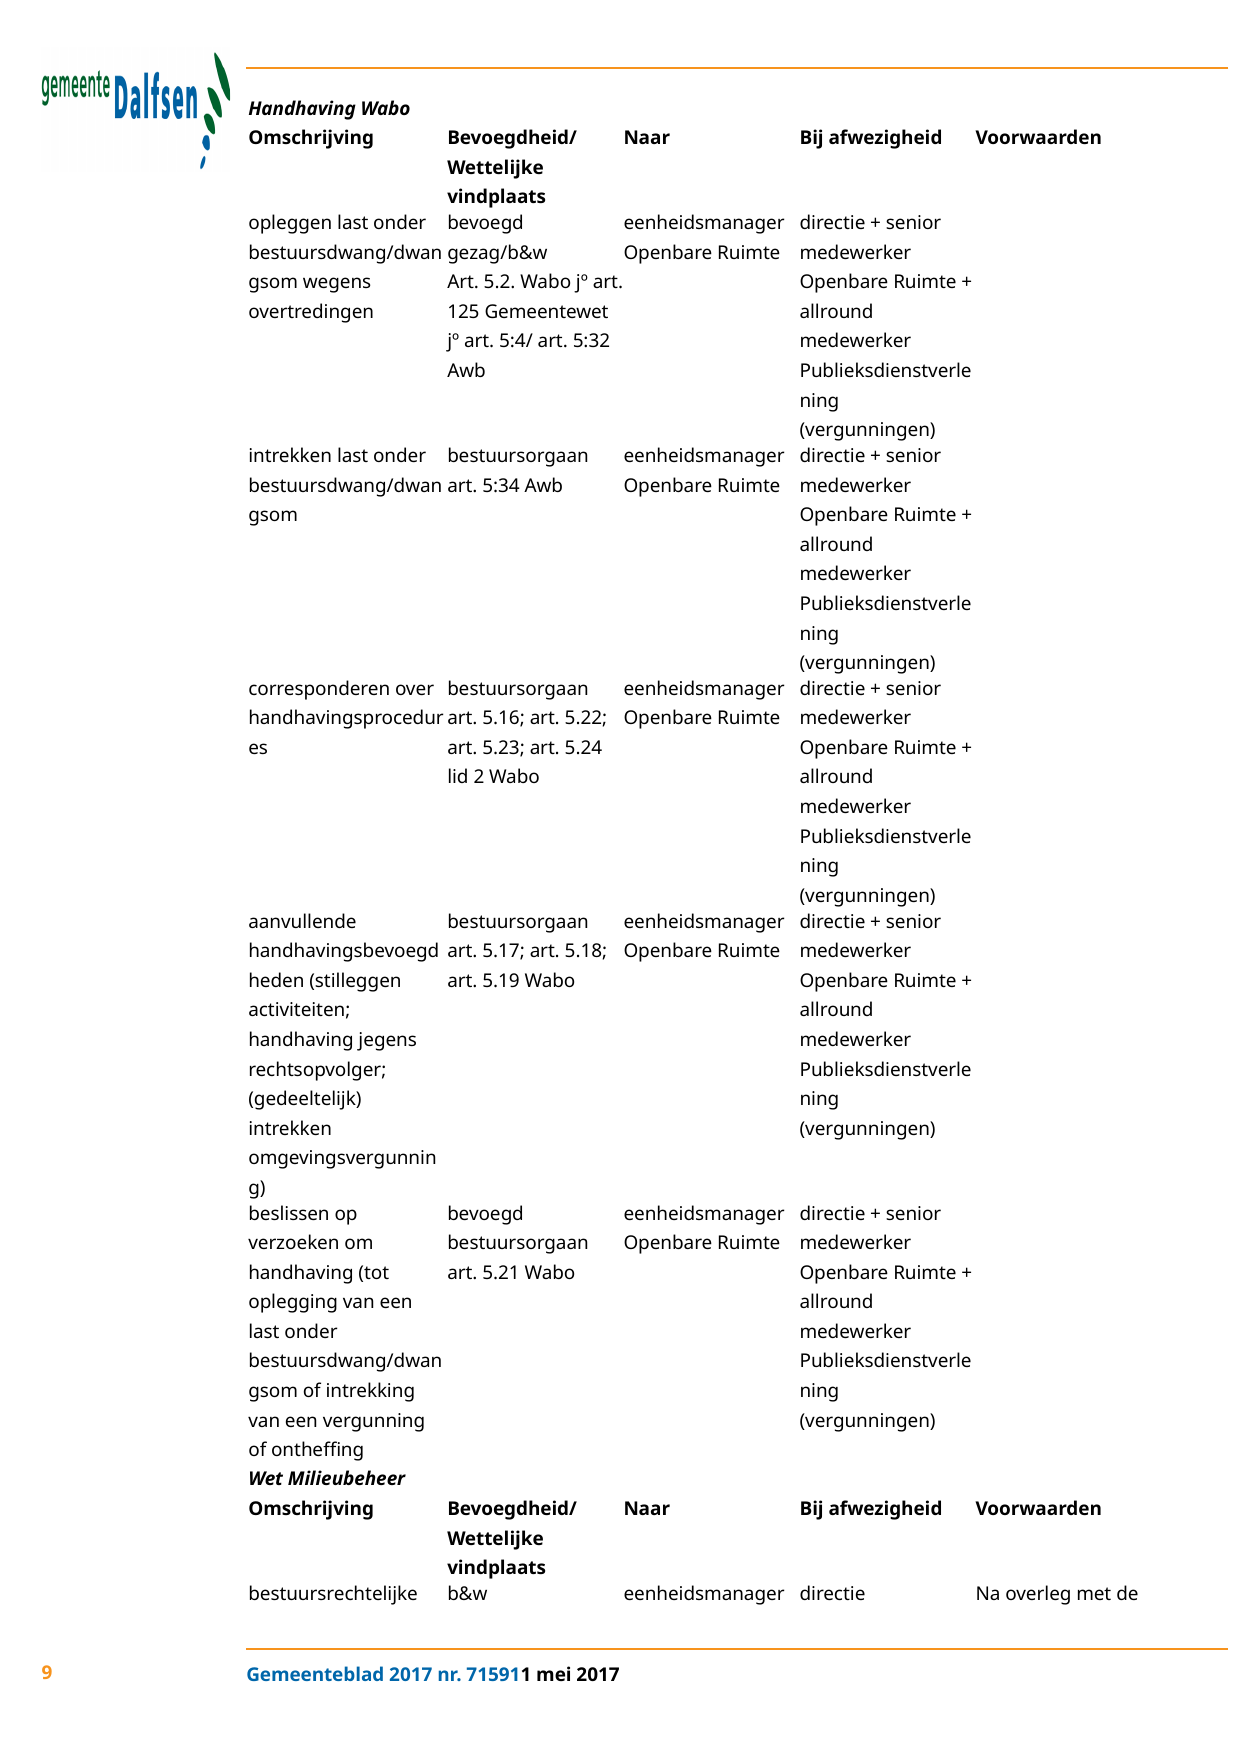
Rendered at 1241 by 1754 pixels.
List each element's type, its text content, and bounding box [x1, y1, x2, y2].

table_header Naar [623, 1495, 799, 1580]
table_cell directie + senior medewerker Openbare Ruimte + allround medewerker Publieksdienstverlening (vergunningen) [799, 209, 975, 442]
table_cell bestuursrechtelijke [248, 1580, 447, 1606]
table_cell Na overleg met de [975, 1580, 1152, 1606]
table_cell opleggen last onder bestuursdwang/dwangsom wegens overtredingen [248, 209, 447, 442]
text Handhaving Wabo [248, 95, 1152, 121]
table_header Naar [623, 125, 799, 209]
table_cell bevoegd bestuursorgaan art. 5.21 Wabo [447, 1200, 623, 1462]
text Wet Milieubeheer [248, 1465, 1152, 1491]
table_header Bij afwezigheid [799, 125, 975, 209]
table_cell directie + senior medewerker Openbare Ruimte + allround medewerker Publieksdienstverlening (vergunningen) [799, 675, 975, 908]
table_cell [975, 209, 1152, 442]
table_cell eenheidsmanager Openbare Ruimte [623, 675, 799, 908]
table_header Bevoegdheid/Wettelijke vindplaats [447, 125, 623, 209]
table_cell [975, 908, 1152, 1200]
table_header Bevoegdheid/Wettelijke vindplaats [447, 1495, 623, 1580]
table_cell bevoegd gezag/b&w Art. 5.2. Wabo jº art. 125 Gemeentewet jº art. 5:4/ art. 5:32 Awb [447, 209, 623, 442]
table_cell bestuursorgaan art. 5.17; art. 5.18; art. 5.19 Wabo [447, 908, 623, 1200]
table_cell directie + senior medewerker Openbare Ruimte + allround medewerker Publieksdienstverlening (vergunningen) [799, 1200, 975, 1462]
table_header Omschrijving [248, 1495, 447, 1580]
table_cell corresponderen over handhavingsprocedures [248, 675, 447, 908]
table_cell eenheidsmanager Openbare Ruimte [623, 209, 799, 442]
table_cell aanvullende handhavingsbevoegdheden (stilleggen activiteiten; handhaving jegens rechtsopvolger; (gedeeltelijk) intrekken omgevingsvergunning) [248, 908, 447, 1200]
table_header Omschrijving [248, 125, 447, 209]
table_cell bestuursorgaan art. 5.16; art. 5.22; art. 5.23; art. 5.24 lid 2 Wabo [447, 675, 623, 908]
table_cell [975, 442, 1152, 675]
table_header Voorwaarden [975, 125, 1152, 209]
table_cell eenheidsmanager Openbare Ruimte [623, 1200, 799, 1462]
table_header Voorwaarden [975, 1495, 1152, 1580]
table_cell [975, 675, 1152, 908]
table_cell directie + senior medewerker Openbare Ruimte + allround medewerker Publieksdienstverlening (vergunningen) [799, 442, 975, 675]
table_cell b&w [447, 1580, 623, 1606]
table_cell intrekken last onder bestuursdwang/dwangsom [248, 442, 447, 675]
table_cell bestuursorgaan art. 5:34 Awb [447, 442, 623, 675]
table_cell directie [799, 1580, 975, 1606]
table_cell eenheidsmanager Openbare Ruimte [623, 908, 799, 1200]
table_header Bij afwezigheid [799, 1495, 975, 1580]
table_cell [975, 1200, 1152, 1462]
picture [41, 47, 231, 172]
table_cell beslissen op verzoeken om handhaving (tot oplegging van een last onder bestuursdwang/dwangsom of intrekking van een vergunning of ontheffing [248, 1200, 447, 1462]
table_cell directie + senior medewerker Openbare Ruimte + allround medewerker Publieksdienstverlening (vergunningen) [799, 908, 975, 1200]
table_cell eenheidsmanager Openbare Ruimte [623, 442, 799, 675]
table_cell eenheidsmanager [623, 1580, 799, 1606]
